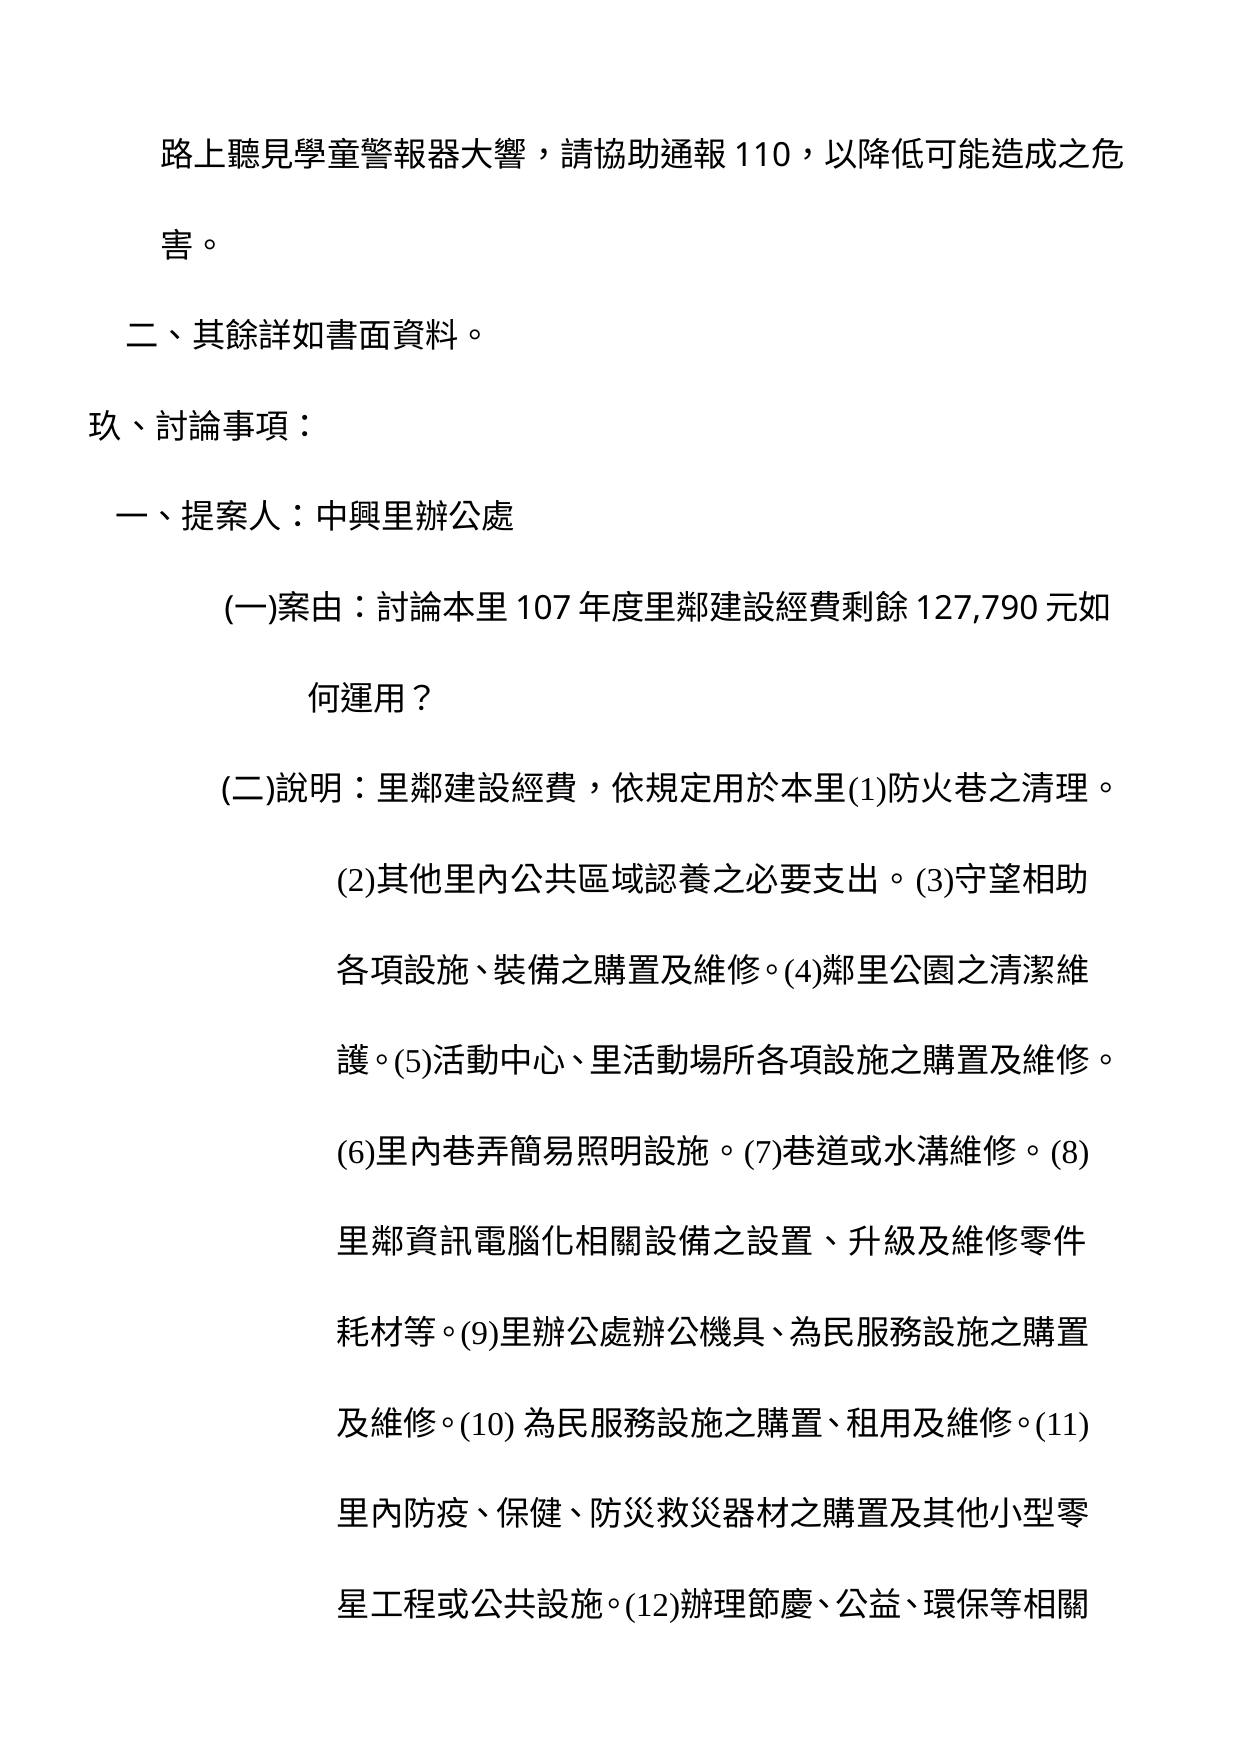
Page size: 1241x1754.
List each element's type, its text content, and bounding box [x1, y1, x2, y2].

subtitle 害。 [117, 197, 1152, 288]
subtitle 一、提案人：中興里辦公處 [89, 469, 1152, 560]
subtitle 何運用？ [208, 650, 1152, 741]
subtitle (二)說明：里鄰建設經費，依規定用於本里(1)防火巷之清理。(2)其他里內公共區域認養之必要支出。(3)守望相助各項設施、裝備之購置及維修。(4)鄰里公園之清潔維護。(5)活動中心、里活動場所各項設施之購置及維修。(6)里內巷弄簡易照明設施。(7)巷道或水溝維修。(8)里鄰資訊電腦化相關設備之設置、升級及維修零件耗材等。(9)里辦公處辦公機具、為民服務設施之購置及維修。(10) 為民服務設施之購置、租用及維修。(11)里內防疫、保健、防災救災器材之購置及其他小型零星工程或公共設施。(12)辦理節慶、公益、環保等相關活動。(13)志工相關費用。 [203, 741, 1089, 1647]
subtitle 玖、討論事項： [89, 378, 1152, 469]
subtitle 路上聽見學童警報器大響，請協助通報110，以降低可能造成之危 [117, 107, 1152, 197]
subtitle 二、其餘詳如書面資料。 [117, 288, 1152, 378]
subtitle (一)案由：討論本里107年度里鄰建設經費剩餘127,790元如 [208, 560, 1152, 650]
